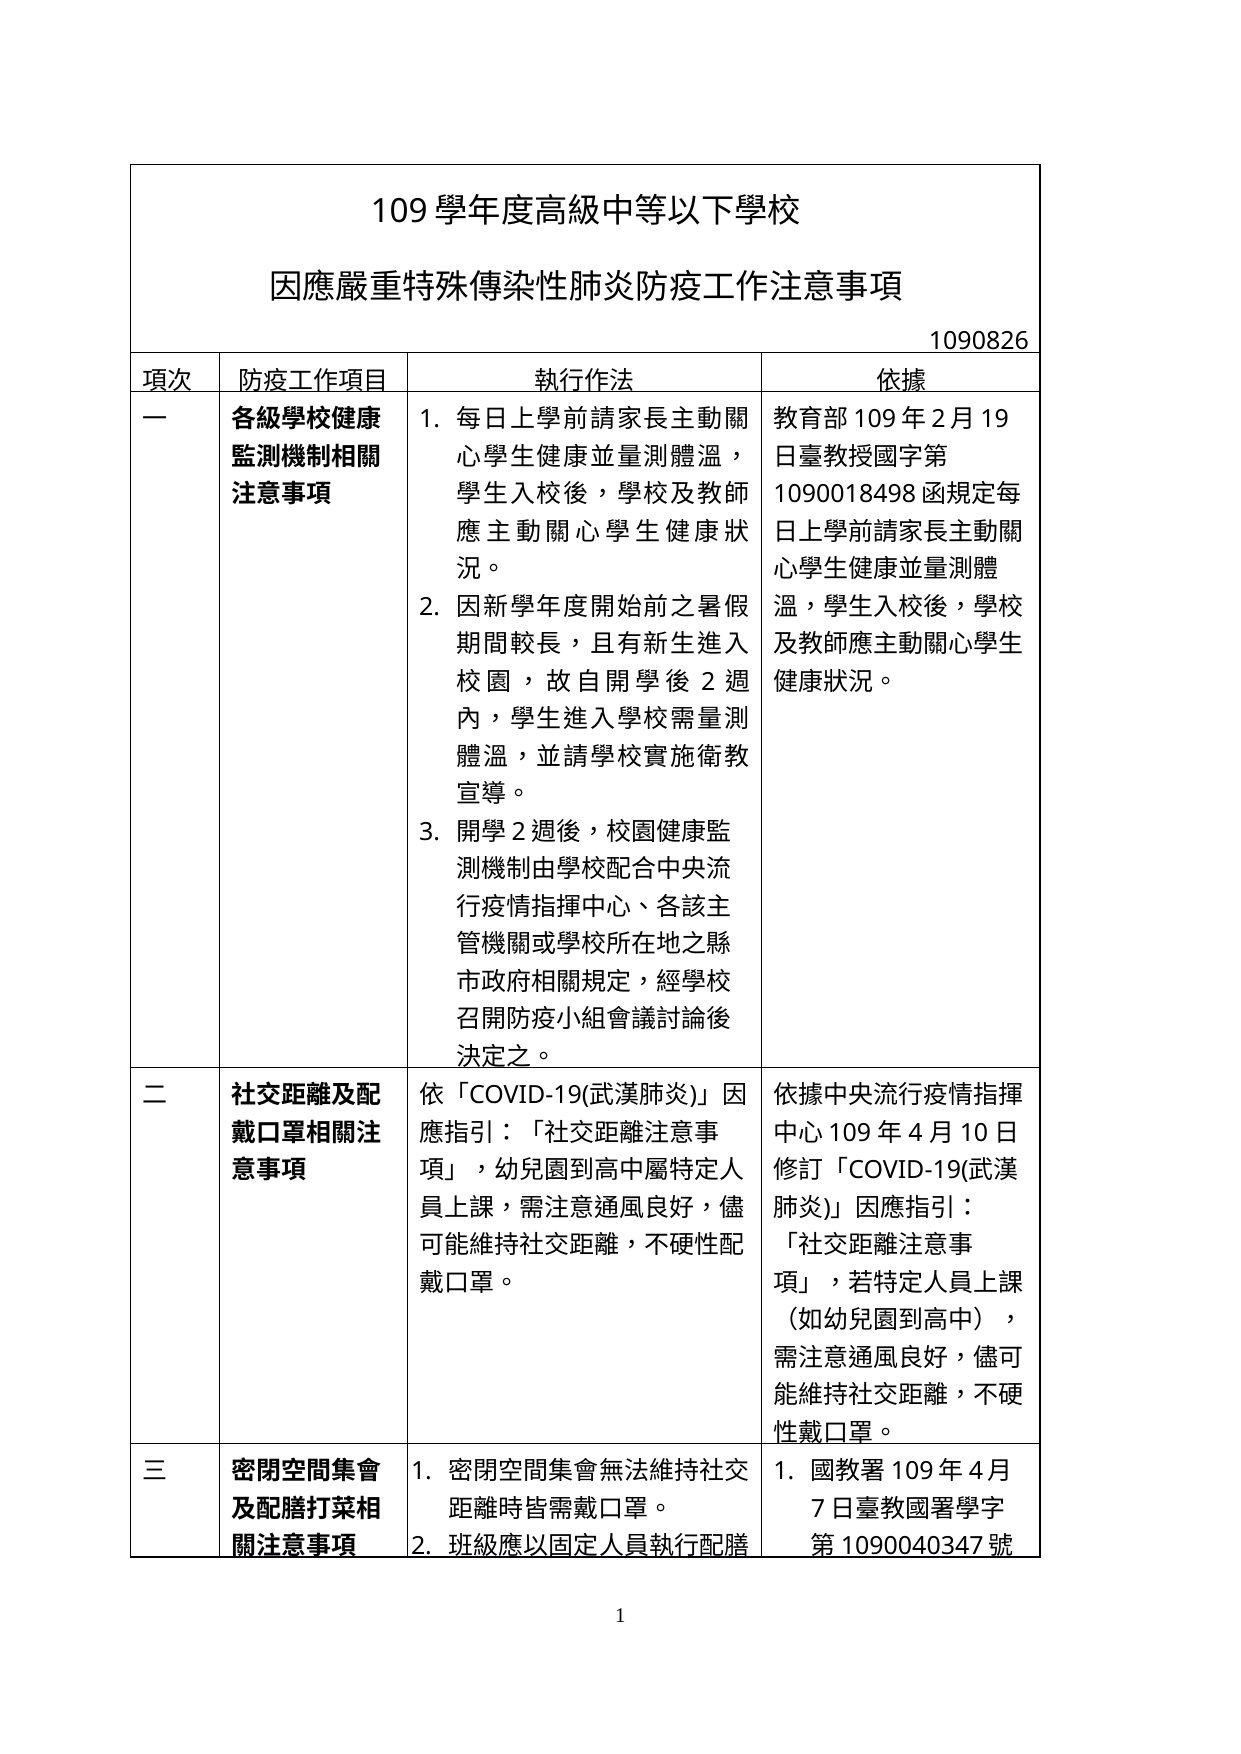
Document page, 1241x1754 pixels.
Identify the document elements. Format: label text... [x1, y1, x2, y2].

table_cell 依據 [762, 353, 1039, 391]
table_cell 國教署109年4月7日臺教國署學字第1090040347號 [762, 1444, 1039, 1556]
table_header 109學年度高級中等以下學校 因應嚴重特殊傳染性肺炎防疫工作注意事項 1090826 [131, 165, 1039, 352]
table_cell 依據中央流行疫情指揮中心109 年 4 月 10 日修訂「COVID-19(武漢肺炎)」因應指引：「社交距離注意事項」，若特定人員上課（如幼兒園到高中），需注意通風良好，儘可能維持社交距離，不硬性戴口罩。 [762, 1068, 1039, 1443]
table_cell 依「COVID-19(武漢肺炎)」因應指引：「社交距離注意事項」，幼兒園到高中屬特定人員上課，需注意通風良好，儘可能維持社交距離，不硬性配戴口罩。 [408, 1068, 761, 1443]
table_cell 項次 [131, 353, 219, 391]
table_cell 每日上學前請家長主動關心學生健康並量測體溫，學生入校後，學校及教師應主動關心學生健康狀況。 因新學年度開始前之暑假期間較長，且有新生進入校園，故自開學後2週內，學生進入學校需量測體溫，並請學校實施衛教宣導。 開學2週後，校園健康監測機制由學校配合中央流行疫情指揮中心、各該主管機關或學校所在地之縣市政府相關規定，經學校召開防疫小組會議討論後決定之。 [408, 392, 761, 1067]
table_cell 密閉空間集會及配膳打菜相關注意事項 [220, 1444, 407, 1556]
table_cell 教育部109年2月19日臺教授國字第1090018498函規定每日上學前請家長主動關心學生健康並量測體溫，學生入校後，學校及教師應主動關心學生健康狀況。 [762, 392, 1039, 1067]
table_cell 執行作法 [408, 353, 761, 391]
table_cell 密閉空間集會無法維持社交距離時皆需戴口罩。 班級應以固定人員執行配膳 [408, 1444, 761, 1556]
table_cell 防疫工作項目 [220, 353, 407, 391]
table_cell 二 [131, 1068, 219, 1443]
table_cell 三 [131, 1444, 219, 1556]
table_cell 一 [131, 392, 219, 1067]
table_cell 社交距離及配戴口罩相關注意事項 [220, 1068, 407, 1443]
table_cell 各級學校健康監測機制相關注意事項 [220, 392, 407, 1067]
